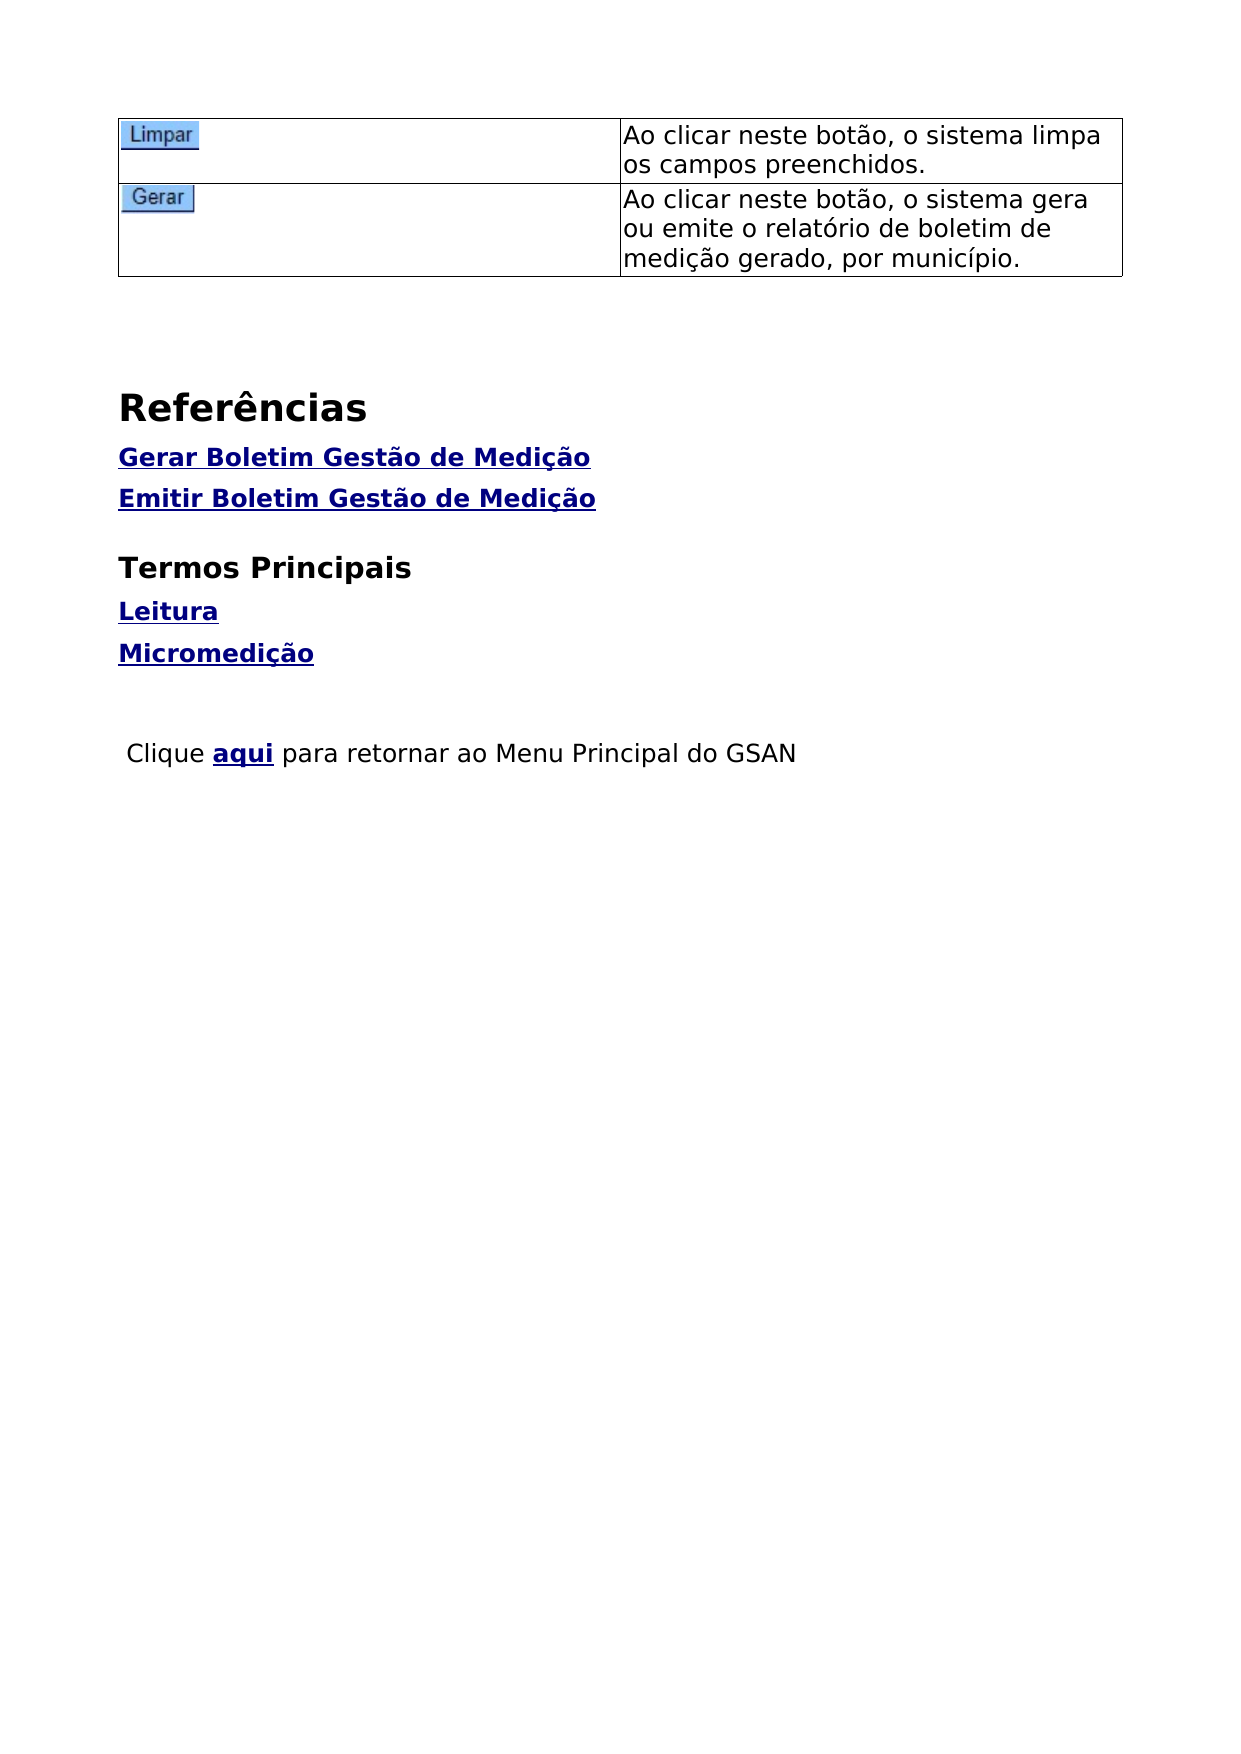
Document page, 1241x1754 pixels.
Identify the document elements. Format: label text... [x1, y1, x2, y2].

text Micromedição [118, 639, 1122, 668]
picture [121, 185, 195, 214]
table_cell [119, 119, 620, 182]
text Clique aqui para retornar ao Menu Principal do GSAN [118, 681, 1122, 768]
table_cell Ao clicar neste botão, o sistema gera ou emite o relatório de boletim de medição gerado, por município. [621, 184, 1122, 276]
picture [121, 121, 200, 150]
text Gerar Boletim Gestão de Medição [118, 443, 1122, 472]
subtitle Termos Principais [118, 551, 1122, 585]
table_cell [119, 184, 620, 276]
text Leitura [118, 597, 1122, 627]
table_cell Ao clicar neste botão, o sistema limpa os campos preenchidos. [621, 119, 1122, 182]
subtitle Referências [118, 387, 1122, 430]
text Emitir Boletim Gestão de Medição [118, 484, 1122, 513]
